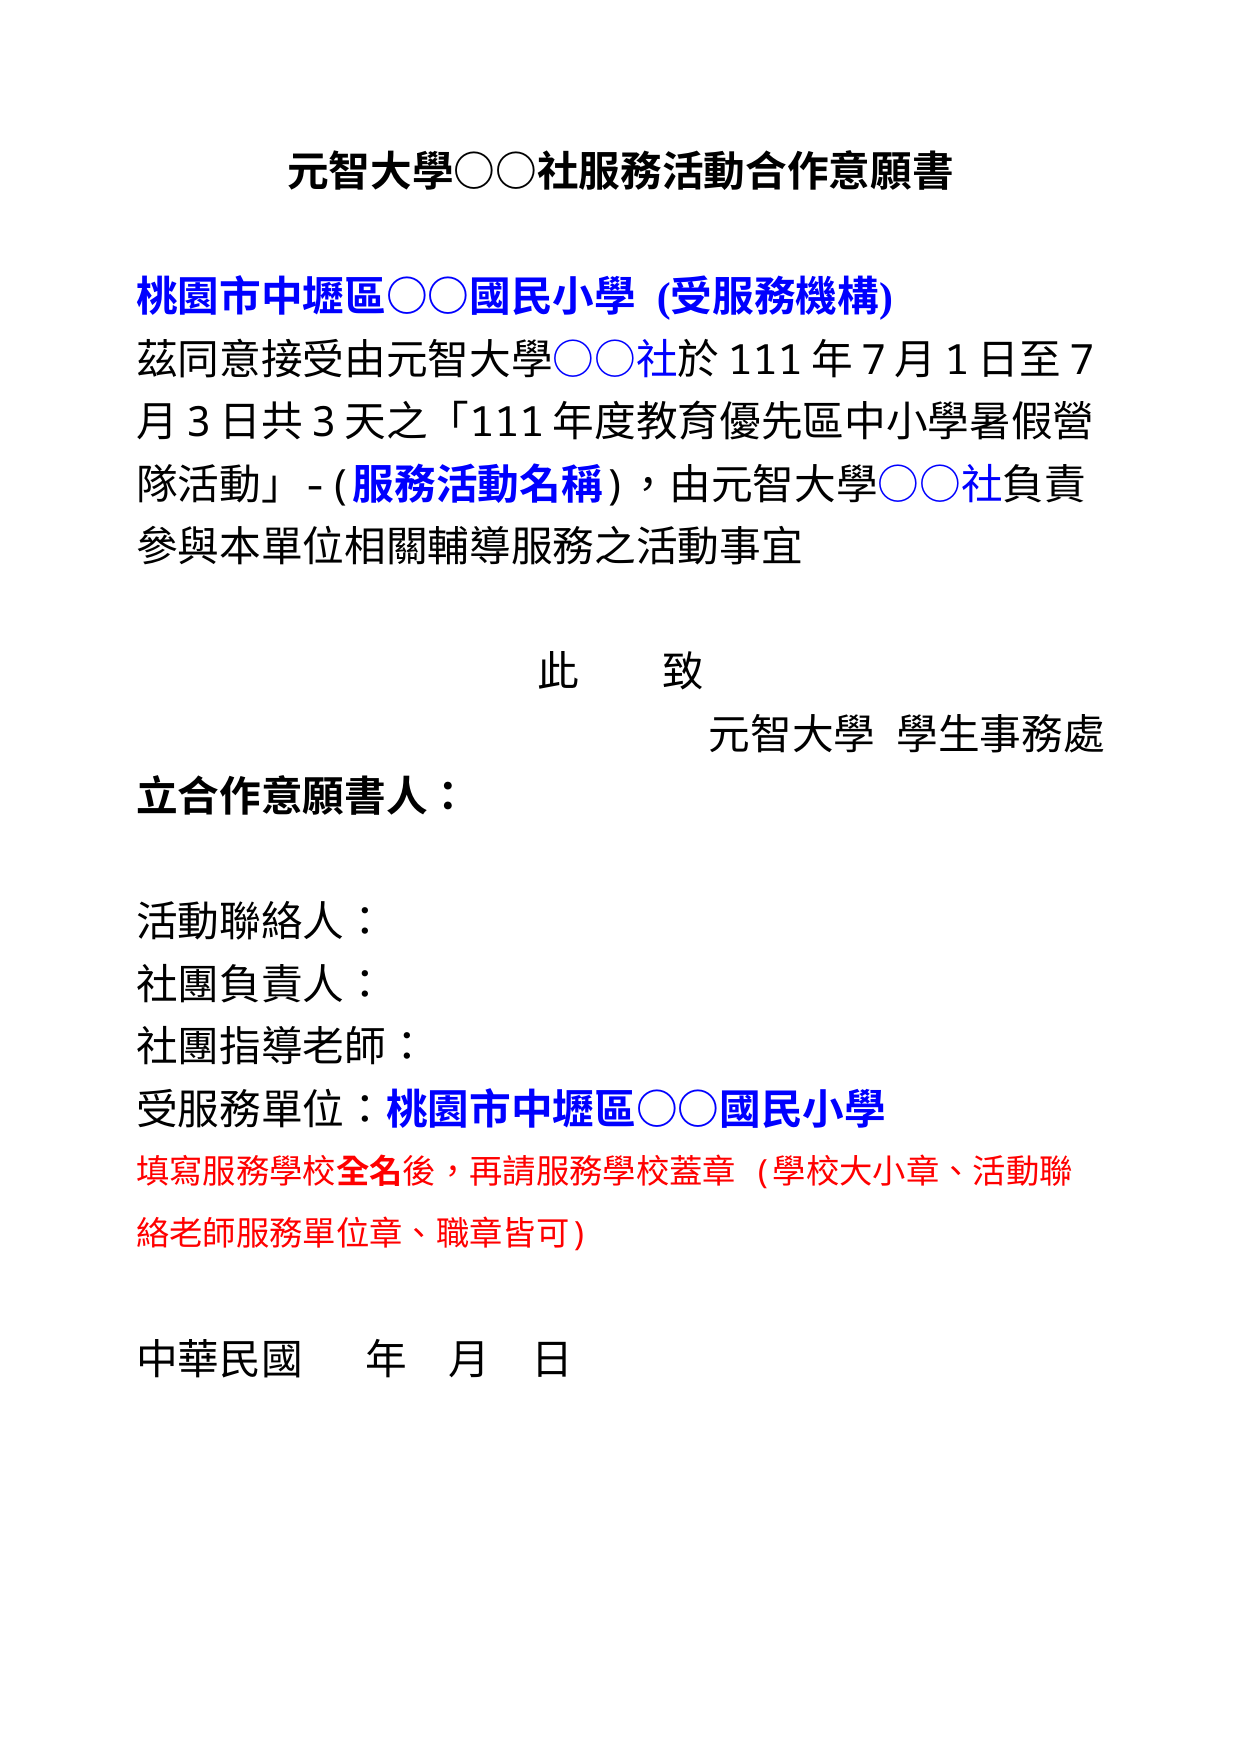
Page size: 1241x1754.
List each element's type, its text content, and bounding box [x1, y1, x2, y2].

text 元智大學 學生事務處 [136, 689, 1104, 752]
text 活動聯絡人： [136, 877, 1104, 939]
text 元智大學○○社服務活動合作意願書 [136, 127, 1104, 189]
text 填寫服務學校全名後，再請服務學校蓋章 (學校大小章、活動聯絡老師服務單位章、職章皆可) [136, 1127, 1104, 1252]
text 茲同意接受由元智大學○○社於111年7月1日至7月3日共3天之「111年度教育優先區中小學暑假營隊活動」-(服務活動名稱)，由元智大學○○社負責參與本單位相關輔導服務之活動事宜 [136, 314, 1104, 564]
text 受服務單位：桃園市中壢區○○國民小學 [136, 1064, 1104, 1127]
text 社團指導老師： [136, 1002, 1104, 1064]
text 此 致 [136, 627, 1104, 689]
text 中華民國 年 月 日 [136, 1314, 1104, 1377]
text 社團負責人： [136, 939, 1104, 1002]
text 桃園市中壢區○○國民小學 (受服務機構) [136, 252, 1104, 314]
text 立合作意願書人： [136, 752, 1104, 814]
